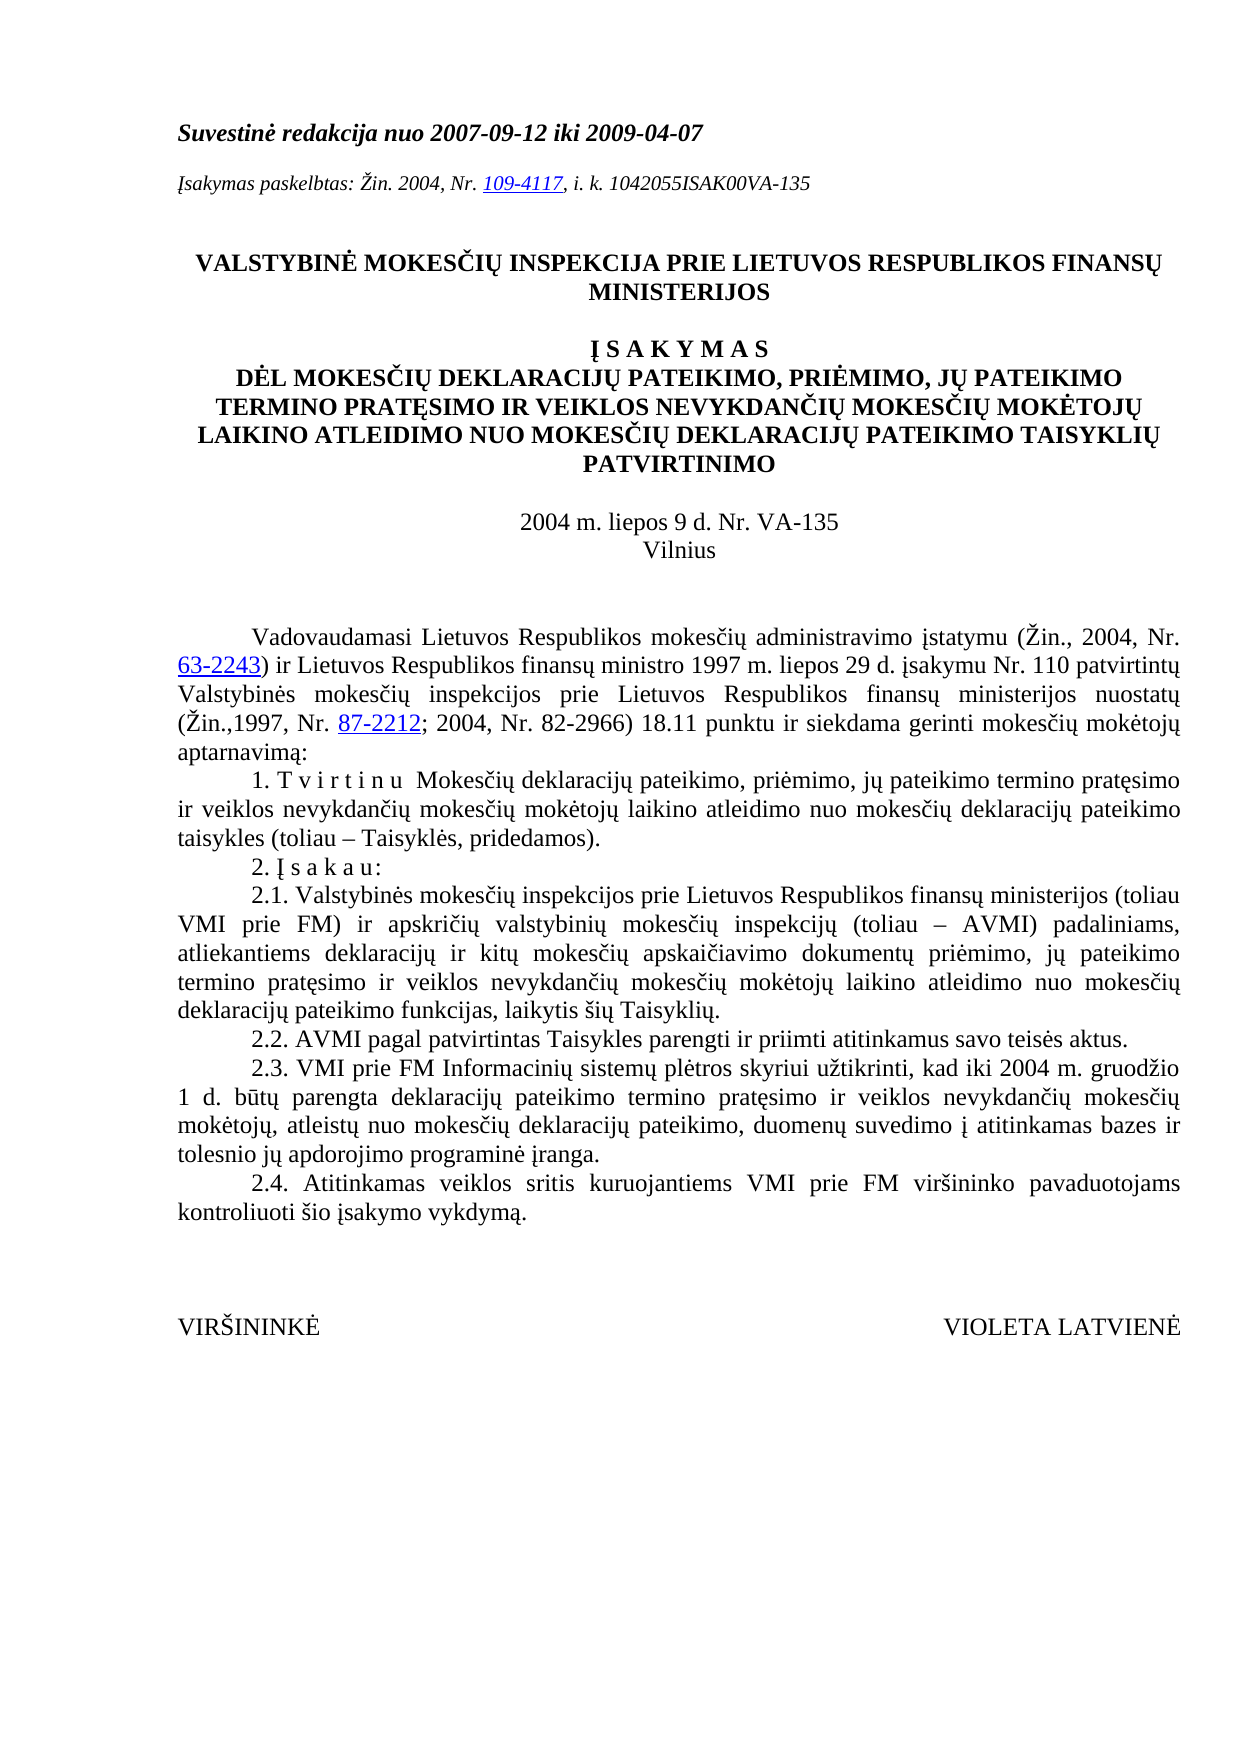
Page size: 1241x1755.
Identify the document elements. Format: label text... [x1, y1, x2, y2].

text Vadovaudamasi Lietuvos Respublikos mokesčių administravimo įstatymu (Žin., 2004, Nr. 63-2243) ir Lietuvos Respublikos finansų ministro 1997 m. liepos 29 d. įsakymu Nr. 110 patvirtintų Valstybinės mokesčių inspekcijos prie Lietuvos Respublikos finansų ministerijos nuostatų (Žin.,1997, Nr. 87-2212; 2004, Nr. 82-2966) 18.11 punktu ir siekdama gerinti mokesčių mokėtojų aptarnavimą: [177, 622, 1181, 765]
text 2. Įsakau: [177, 852, 1181, 880]
text 2.3. VMI prie FM Informacinių sistemų plėtros skyriui užtikrinti, kad iki 2004 m. gruodžio 1 d. būtų parengta deklaracijų pateikimo termino pratęsimo ir veiklos nevykdančių mokesčių mokėtojų, atleistų nuo mokesčių deklaracijų pateikimo, duomenų suvedimo į atitinkamas bazes ir tolesnio jų apdorojimo programinė įranga. [177, 1053, 1181, 1168]
text Viršininkė Violeta Latvienė [177, 1312, 1181, 1340]
text VALSTYBINĖ MOKESČIŲ INSPEKCIJA PRIE LIETUVOS RESPUBLIKOS FINANSŲ MINISTERIJOS [177, 248, 1181, 305]
text 2004 m. liepos 9 d. Nr. VA-135 [177, 507, 1181, 535]
text 2.1. Valstybinės mokesčių inspekcijos prie Lietuvos Respublikos finansų ministerijos (toliau VMI prie FM) ir apskričių valstybinių mokesčių inspekcijų (toliau – AVMI) padaliniams, atliekantiems deklaracijų ir kitų mokesčių apskaičiavimo dokumentų priėmimo, jų pateikimo termino pratęsimo ir veiklos nevykdančių mokesčių mokėtojų laikino atleidimo nuo mokesčių deklaracijų pateikimo funkcijas, laikytis šių Taisyklių. [177, 880, 1181, 1024]
text 1. Tvirtinu Mokesčių deklaracijų pateikimo, priėmimo, jų pateikimo termino pratęsimo ir veiklos nevykdančių mokesčių mokėtojų laikino atleidimo nuo mokesčių deklaracijų pateikimo taisykles (toliau – Taisyklės, pridedamos). [177, 765, 1181, 852]
text DĖL MOKESČIŲ DEKLARACIJŲ PATEIKIMO, PRIĖMIMO, JŲ PATEIKIMO TERMINO PRATĘSIMO IR VEIKLOS NEVYKDANČIŲ MOKESČIŲ MOKĖTOJŲ LAIKINO ATLEIDIMO NUO MOKESČIŲ DEKLARACIJŲ PATEIKIMO TAISYKLIŲ PATVIRTINIMO [177, 363, 1181, 478]
text Vilnius [177, 535, 1181, 564]
text Suvestinė redakcija nuo 2007-09-12 iki 2009-04-07 [177, 118, 1181, 147]
text Įsakymas paskelbtas: Žin. 2004, Nr. 109-4117, i. k. 1042055ISAK00VA-135 [177, 171, 1181, 195]
text 2.2. AVMI pagal patvirtintas Taisykles parengti ir priimti atitinkamus savo teisės aktus. [177, 1024, 1181, 1053]
text 2.4. Atitinkamas veiklos sritis kuruojantiems VMI prie FM viršininko pavaduotojams kontroliuoti šio įsakymo vykdymą. [177, 1168, 1181, 1225]
text Į S A K Y M A S [177, 334, 1181, 363]
